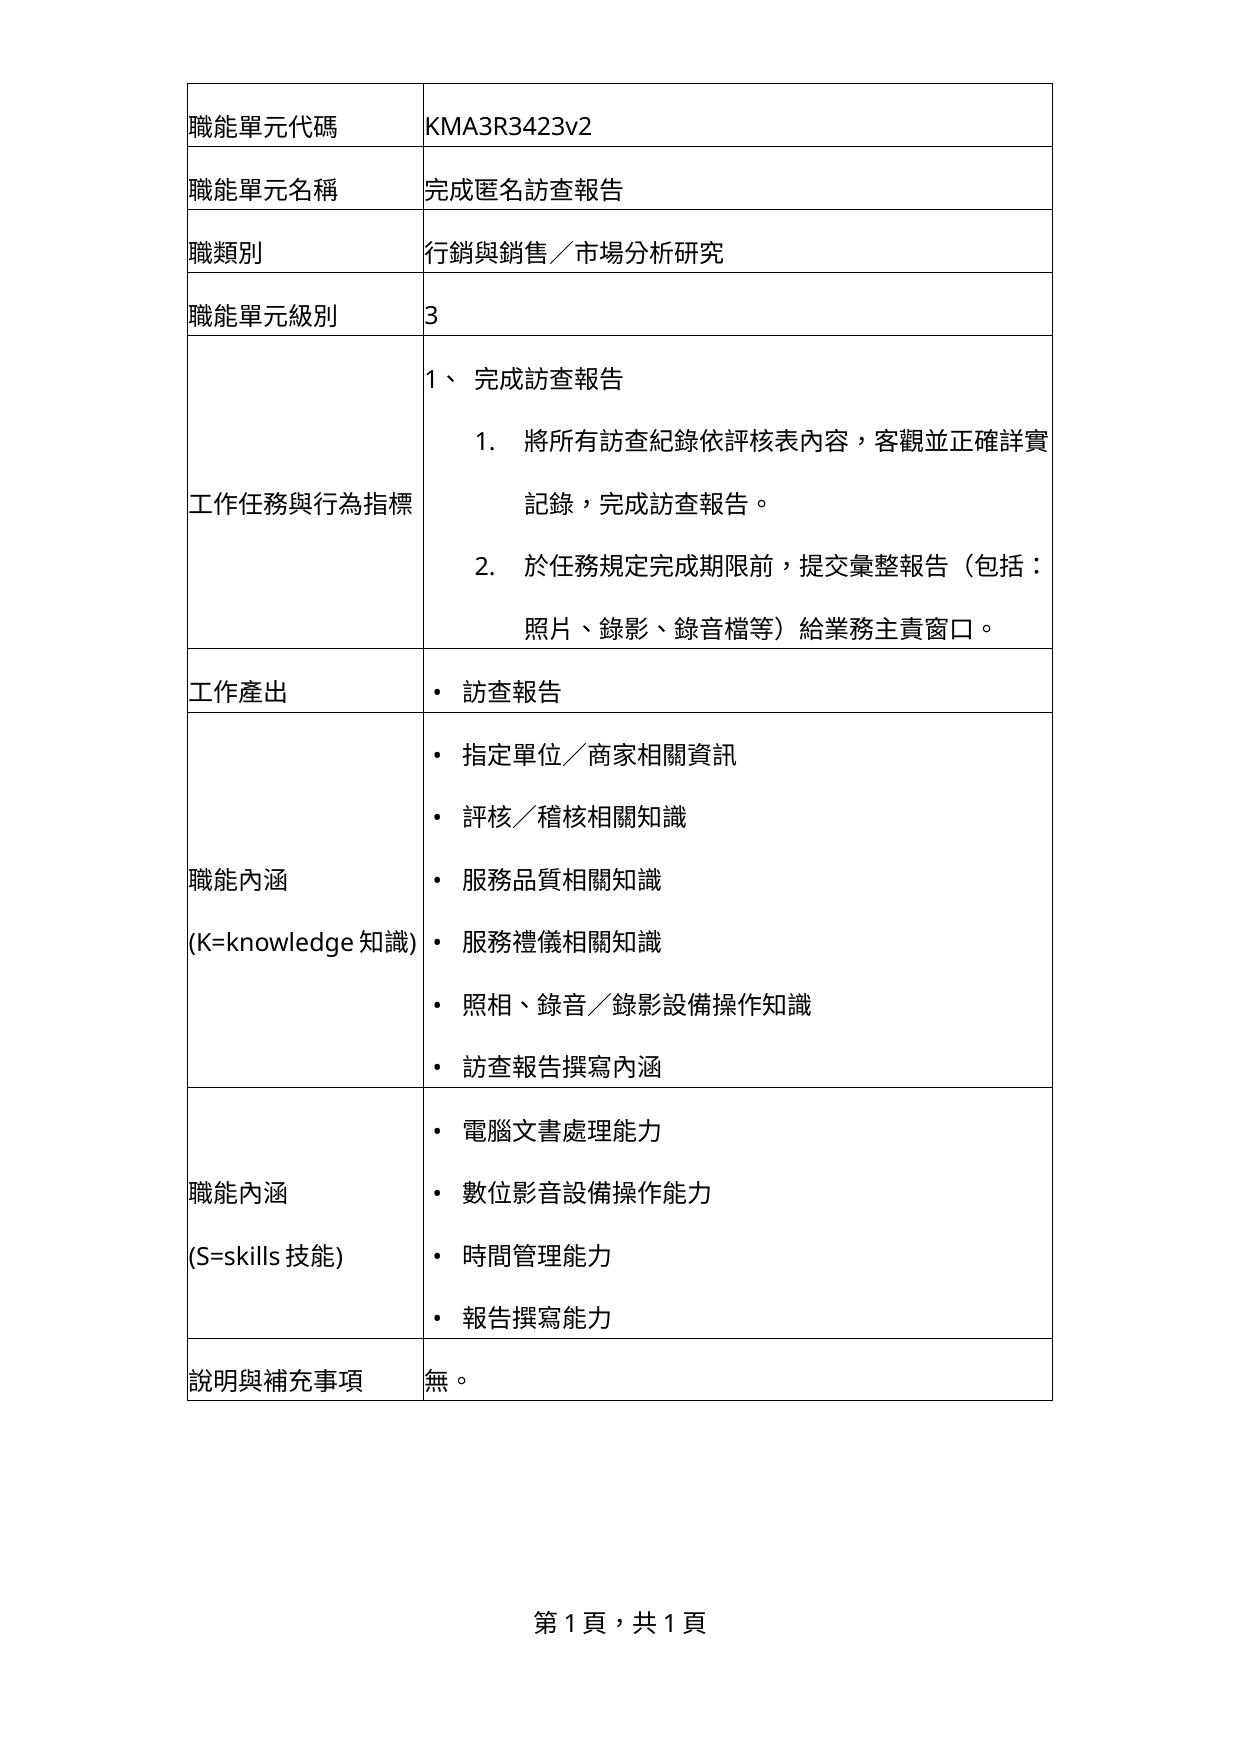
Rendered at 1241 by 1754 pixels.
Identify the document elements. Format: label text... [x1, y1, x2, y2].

table_header 職能單元代碼 [188, 84, 423, 146]
table_cell 指定單位／商家相關資訊 評核／稽核相關知識 服務品質相關知識 服務禮儀相關知識 照相、錄音／錄影設備操作知識 訪查報告撰寫內涵 [424, 713, 1052, 1087]
table_cell 工作產出 [188, 649, 423, 711]
table_cell 工作任務與行為指標 [188, 336, 423, 648]
table_cell 職能內涵 (K=knowledge知識) [188, 713, 423, 1087]
table_header KMA3R3423v2 [424, 84, 1052, 146]
table_cell 完成匿名訪查報告 [424, 147, 1052, 209]
table_cell 職能單元名稱 [188, 147, 423, 209]
table_cell 說明與補充事項 [188, 1339, 423, 1400]
table_cell 行銷與銷售／市場分析研究 [424, 210, 1052, 272]
table_cell 職能單元級別 [188, 273, 423, 335]
table_cell 職類別 [188, 210, 423, 272]
table_cell 3 [424, 273, 1052, 335]
table_cell 無。 [424, 1339, 1052, 1400]
table_cell 電腦文書處理能力 數位影音設備操作能力 時間管理能力 報告撰寫能力 [424, 1088, 1052, 1337]
table_cell 訪查報告 [424, 649, 1052, 711]
table_cell 職能內涵 (S=skills技能) [188, 1088, 423, 1337]
table_cell 完成訪查報告 將所有訪查紀錄依評核表內容，客觀並正確詳實記錄，完成訪查報告。 於任務規定完成期限前，提交彙整報告（包括：照片、錄影、錄音檔等）給業務主責窗口。 [424, 336, 1052, 648]
